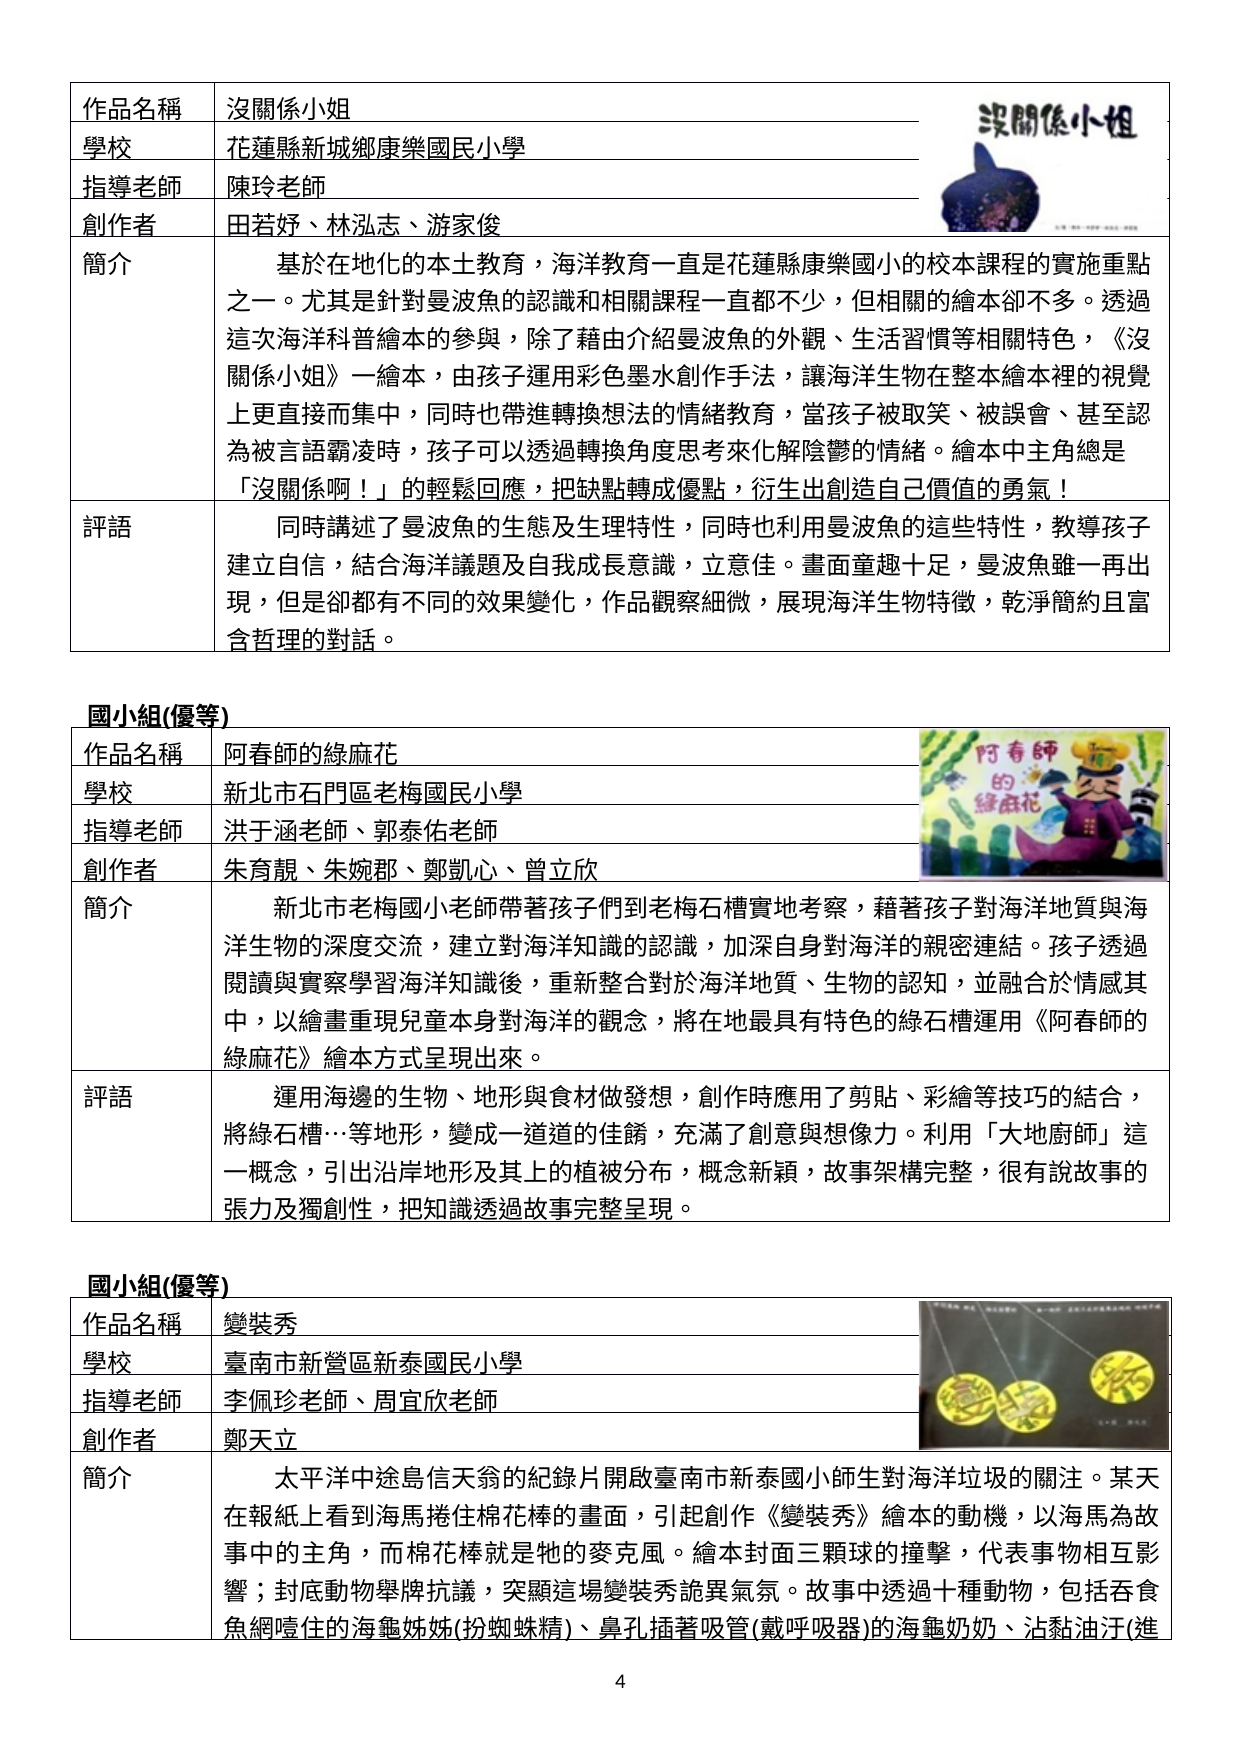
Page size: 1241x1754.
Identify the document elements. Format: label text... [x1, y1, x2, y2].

table_cell 創作者 [71, 199, 214, 236]
table_cell 創作者 [71, 1413, 211, 1451]
table_cell 簡介 [72, 882, 211, 1069]
picture [918, 86, 1168, 232]
text 國小組(優等) [87, 1259, 1053, 1297]
table_header 阿春師的綠麻花 [212, 728, 918, 765]
table_cell 朱育靚、朱婉郡、鄭凱心、曾立欣 [212, 844, 918, 881]
table_cell 簡介 [71, 1452, 211, 1639]
table_header 作品名稱 [71, 83, 214, 121]
table_cell 評語 [71, 501, 214, 651]
table_cell 指導老師 [72, 805, 211, 842]
table_cell 基於在地化的本土教育，海洋教育一直是花蓮縣康樂國小的校本課程的實施重點之一。尤其是針對曼波魚的認識和相關課程一直都不少，但相關的繪本卻不多。透過這次海洋科普繪本的參與，除了藉由介紹曼波魚的外觀、生活習慣等相關特色，《沒關係小姐》一繪本，由孩子運用彩色墨水創作手法，讓海洋生物在整本繪本裡的視覺上更直接而集中，同時也帶進轉換想法的情緒教育，當孩子被取笑、被誤會、甚至認為被言語霸凌時，孩子可以透過轉換角度思考來化解陰鬱的情緒。繪本中主角總是「沒關係啊！」的輕鬆回應，把缺點轉成優點，衍生出創造自己價值的勇氣！ [215, 237, 1169, 500]
table_cell 新北市石門區老梅國民小學 [212, 766, 918, 804]
table_header 作品名稱 [71, 1298, 211, 1335]
table_cell 指導老師 [71, 160, 214, 198]
text 國小組(優等) [87, 689, 1053, 727]
table_cell 陳玲老師 [215, 160, 918, 198]
table_cell 新北市老梅國小老師帶著孩子們到老梅石槽實地考察，藉著孩子對海洋地質與海洋生物的深度交流，建立對海洋知識的認識，加深自身對海洋的親密連結。孩子透過閱讀與實察學習海洋知識後，重新整合對於海洋地質、生物的認知，並融合於情感其中，以繪畫重現兒童本身對海洋的觀念，將在地最具有特色的綠石槽運用《阿春師的綠麻花》繪本方式呈現出來。 [212, 882, 1169, 1069]
table_cell 同時講述了曼波魚的生態及生理特性，同時也利用曼波魚的這些特性，教導孩子建立自信，結合海洋議題及自我成長意識，立意佳。畫面童趣十足，曼波魚雖一再出現，但是卻都有不同的效果變化，作品觀察細微，展現海洋生物特徵，乾淨簡約且富含哲理的對話。 [215, 501, 1169, 651]
table_cell 學校 [71, 122, 214, 159]
table_cell 學校 [72, 766, 211, 804]
table_cell 李佩珍老師、周宜欣老師 [212, 1375, 918, 1412]
table_cell 運用海邊的生物、地形與食材做發想，創作時應用了剪貼、彩繪等技巧的結合，將綠石槽…等地形，變成一道道的佳餚，充滿了創意與想像力。利用「大地廚師」這一概念，引出沿岸地形及其上的植被分布，概念新穎，故事架構完整，很有說故事的張力及獨創性，把知識透過故事完整呈現。 [212, 1071, 1169, 1221]
table_header 作品名稱 [72, 728, 211, 765]
table_cell 太平洋中途島信天翁的紀錄片開啟臺南市新泰國小師生對海洋垃圾的關注。某天在報紙上看到海馬捲住棉花棒的畫面，引起創作《變裝秀》繪本的動機，以海馬為故事中的主角，而棉花棒就是牠的麥克風。繪本封面三顆球的撞擊，代表事物相互影響；封底動物舉牌抗議，突顯這場變裝秀詭異氣氛。故事中透過十種動物，包括吞食魚網噎住的海龜姊姊(扮蜘蛛精)、鼻孔插著吸管(戴呼吸器)的海龜奶奶、沾黏油汙(進 [212, 1452, 1171, 1639]
table_cell 鄭天立 [212, 1413, 1171, 1451]
table_cell 創作者 [72, 844, 211, 881]
table_cell 田若妤、林泓志、游家俊 [215, 199, 1169, 236]
table_header 沒關係小姐 [215, 83, 1169, 121]
table_cell 臺南市新營區新泰國民小學 [212, 1336, 918, 1374]
table_cell 洪于涵老師、郭泰佑老師 [212, 805, 918, 842]
table_cell 花蓮縣新城鄉康樂國民小學 [215, 122, 918, 159]
table_cell 學校 [71, 1336, 211, 1374]
picture [918, 1301, 1169, 1450]
table_cell 指導老師 [71, 1375, 211, 1412]
picture [918, 728, 1168, 882]
table_header 變裝秀 [212, 1298, 1171, 1335]
table_cell 評語 [72, 1071, 211, 1221]
table_cell 簡介 [71, 237, 214, 500]
